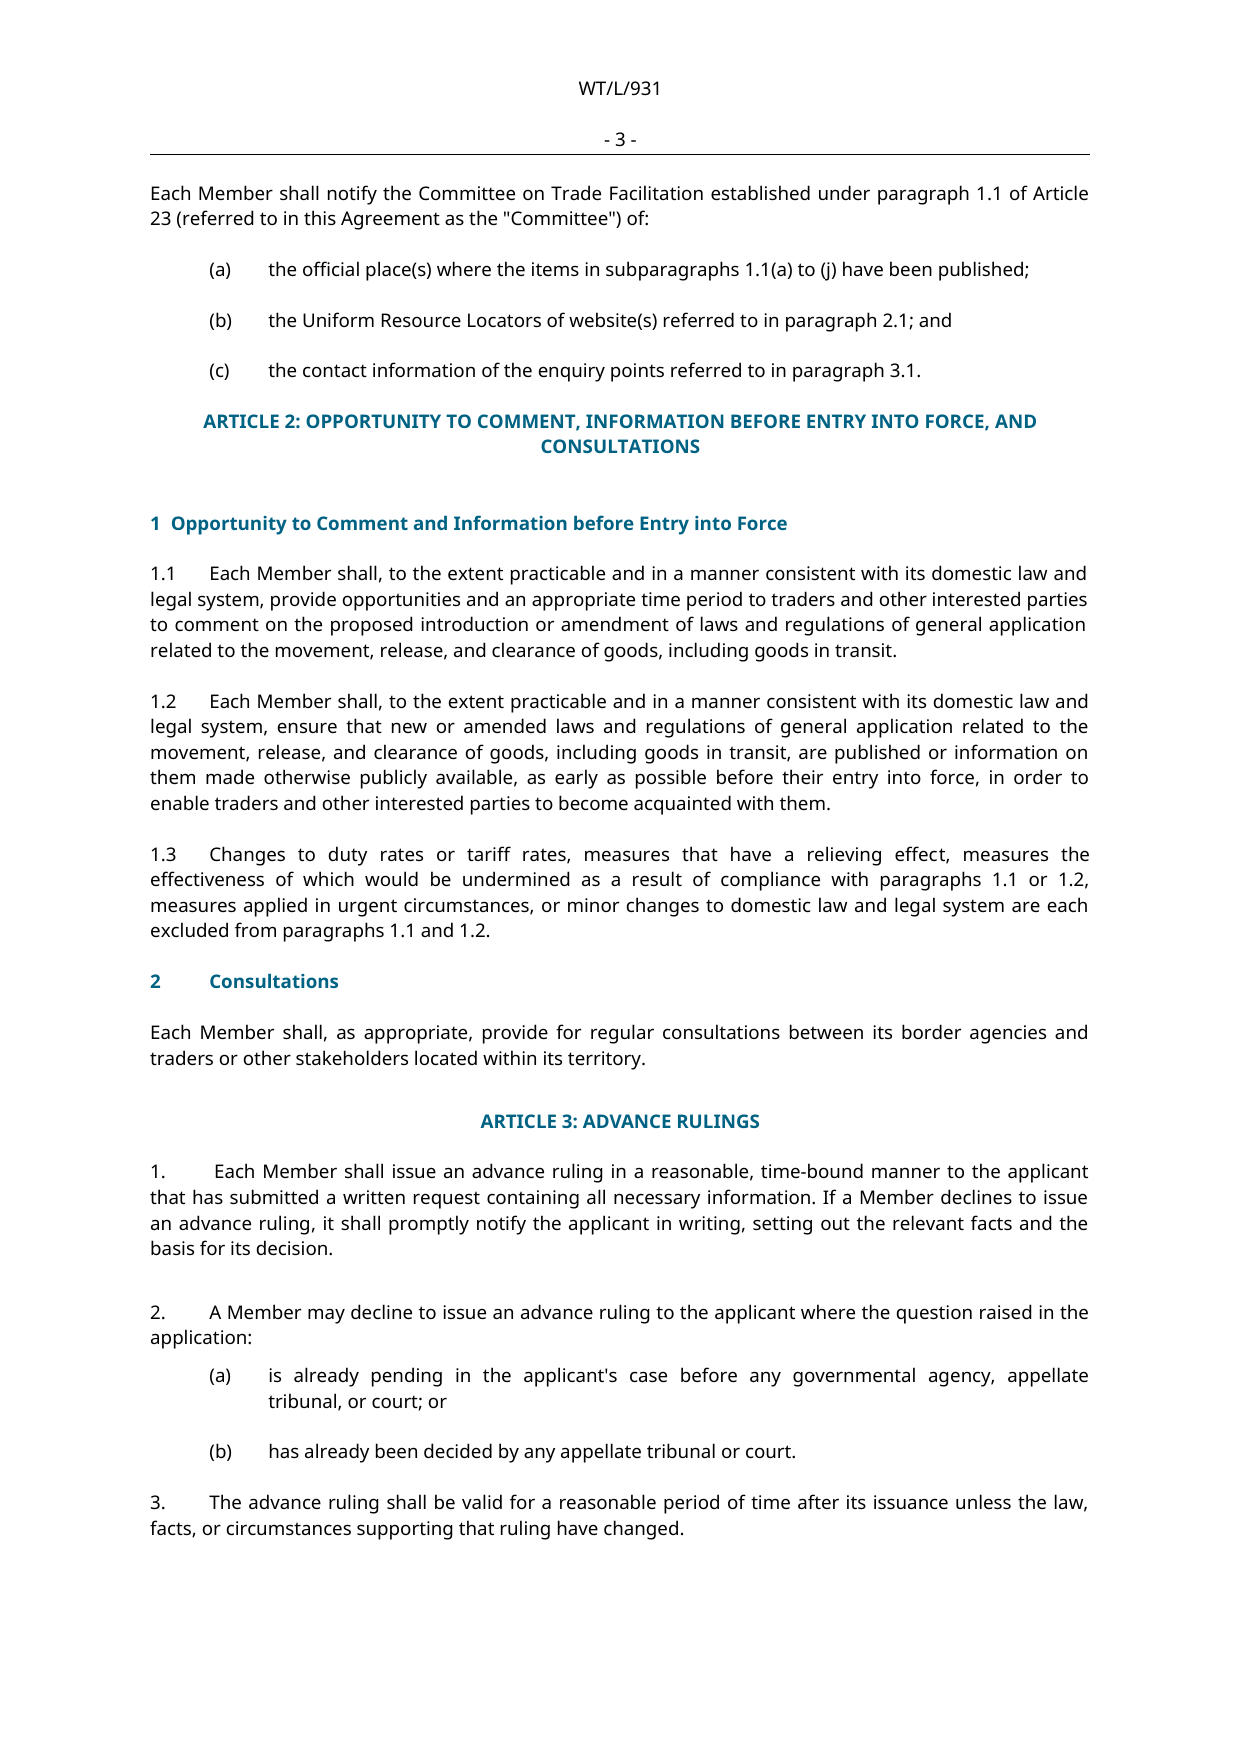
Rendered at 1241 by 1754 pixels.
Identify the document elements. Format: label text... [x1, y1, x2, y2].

text (b) the Uniform Resource Locators of website(s) referred to in paragraph 2.1; and [209, 307, 1090, 333]
text (a) is already pending in the applicant's case before any governmental agency, appellate tribunal, or court; or [209, 1362, 1090, 1413]
text Each Member shall notify the Committee on Trade Facilitation established under paragraph 1.1 of Article 23 (referred to in this Agreement as the "Committee") of: [649, 206, 1090, 231]
subtitle 1.1 Each Member shall, to the extent practicable and in a manner consistent with its domestic law and legal system, provide opportunities and an appropriate time period to traders and other interested parties to comment on the proposed introduction or amendment of laws and regulations of general application related to the movement, release, and clearance of goods, including goods in transit. [150, 560, 1088, 662]
text ARTICLE 2: OPPORTUNITY TO COMMENT, INFORMATION BEFORE ENTRY INTO FORCE, AND CONSULTATIONS [150, 408, 1090, 459]
subtitle 2 Consultations [150, 969, 1090, 994]
text 1.2 Each Member shall, to the extent practicable and in a manner consistent with its domestic law and legal system, ensure that new or amended laws and regulations of general application related to the movement, release, and clearance of goods, including goods in transit, are published or information on them made otherwise publicly available, as early as possible before their entry into force, in order to enable traders and other interested parties to become acquainted with them. [150, 688, 1090, 816]
text (b) has already been decided by any appellate tribunal or court. [209, 1438, 1090, 1464]
text ARTICLE 3: ADVANCE RULINGS [150, 1108, 1090, 1134]
text (a) the official place(s) where the items in subparagraphs 1.1(a) to (j) have been published; [209, 257, 1090, 282]
text Each Member shall, as appropriate, provide for regular consultations between its border agencies and traders or other stakeholders located within its territory. [150, 1019, 1090, 1070]
text 1.3 Changes to duty rates or tariff rates, measures that have a relieving effect, measures the effectiveness of which would be undermined as a result of compliance with paragraphs 1.1 or 1.2, measures applied in urgent circumstances, or minor changes to domestic law and legal system are each excluded from paragraphs 1.1 and 1.2. [150, 841, 1090, 943]
text (c) the contact information of the enquiry points referred to in paragraph 3.1. [209, 358, 1090, 383]
text 2. A Member may decline to issue an advance ruling to the applicant where the question raised in the application: [150, 1299, 1090, 1350]
subtitle Opportunity to Comment and Information before Entry into Force [150, 510, 1090, 535]
text 1. Each Member shall issue an advance ruling in a reasonable, time-bound manner to the applicant that has submitted a written request containing all necessary information. If a Member declines to issue an advance ruling, it shall promptly notify the applicant in writing, setting out the relevant facts and the basis for its decision. [150, 1159, 1090, 1261]
text 3. The advance ruling shall be valid for a reasonable period of time after its issuance unless the law, facts, or circumstances supporting that ruling have changed. [150, 1489, 1090, 1541]
